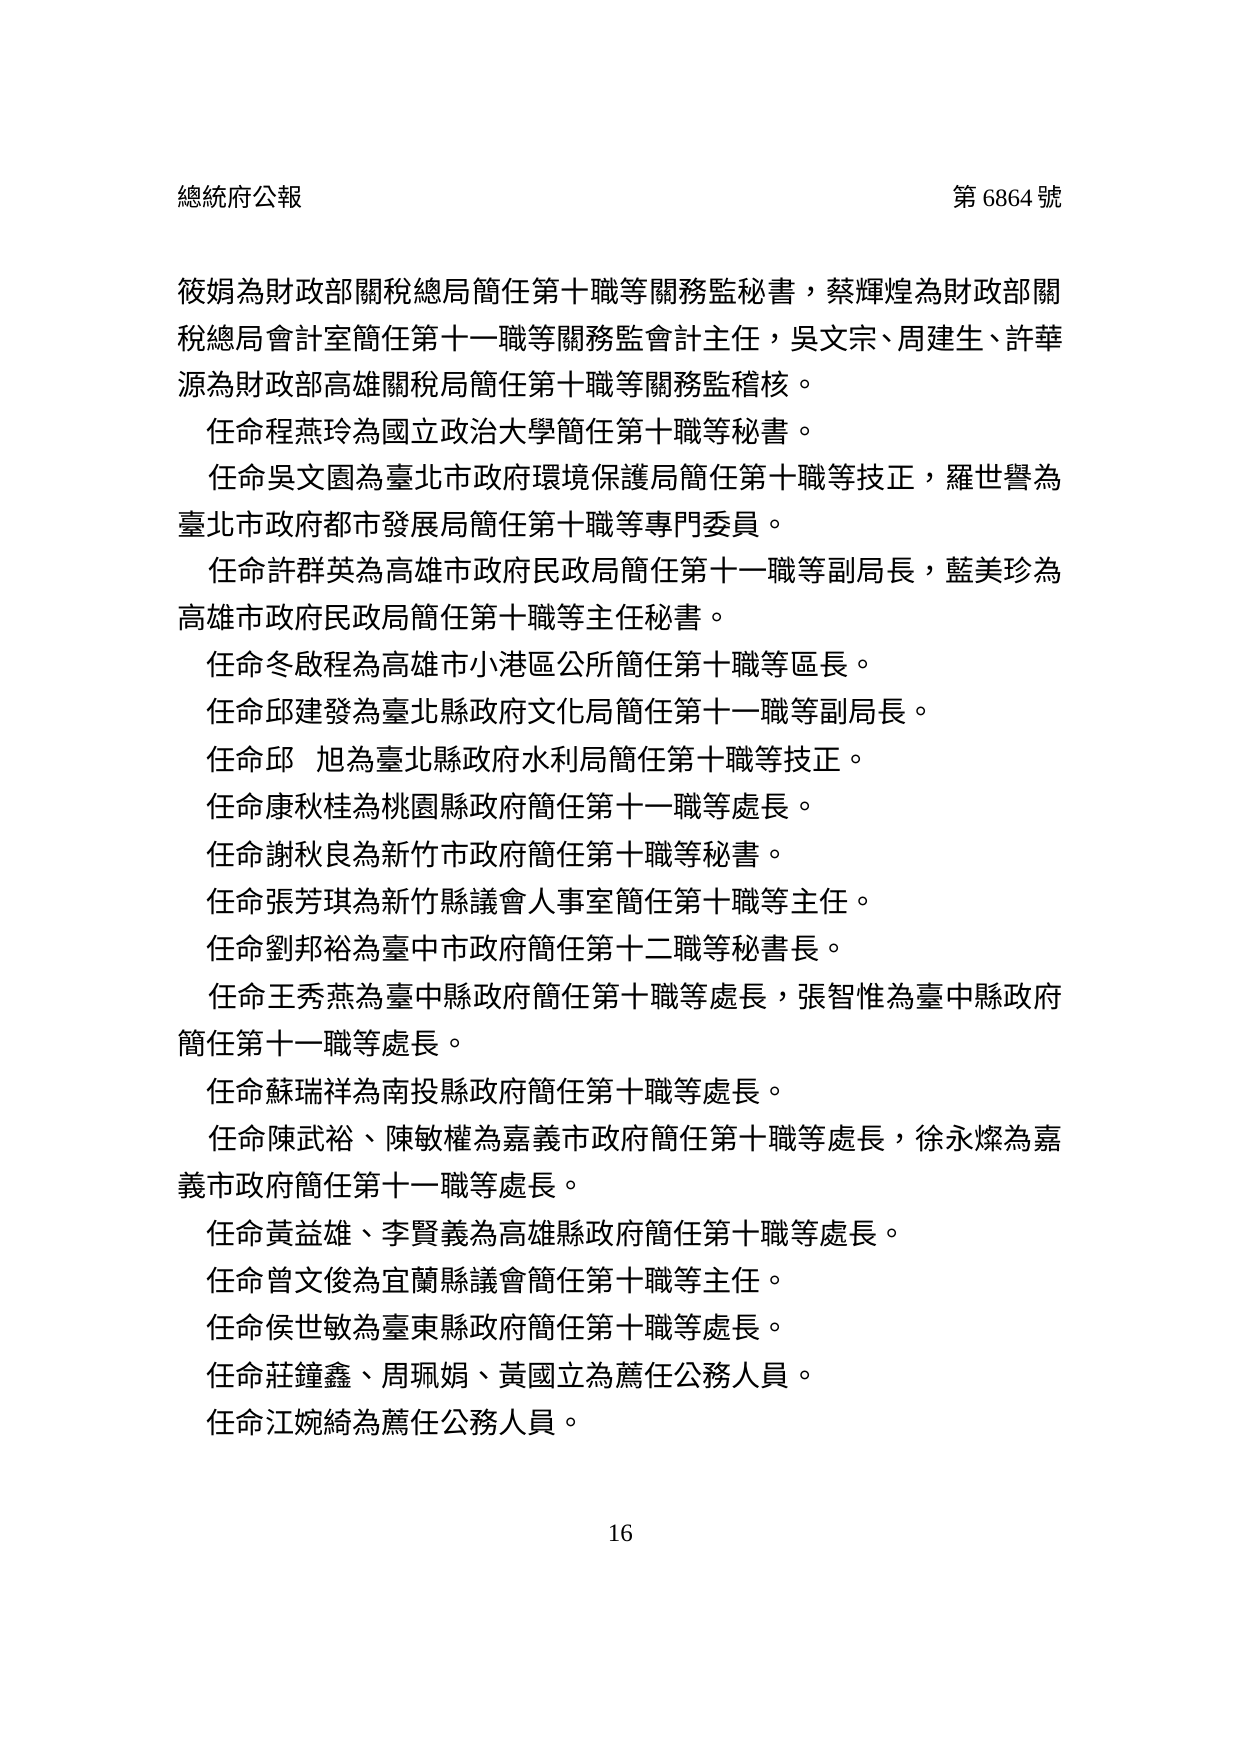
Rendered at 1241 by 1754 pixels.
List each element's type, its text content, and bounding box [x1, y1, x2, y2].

text 任命吳文園為臺北市政府環境保護局簡任第十職等技正，羅世譽為臺北市政府都市發展局簡任第十職等專門委員。 [177, 452, 1063, 544]
text 筱娟為財政部關稅總局簡任第十職等關務監秘書，蔡輝煌為財政部關稅總局會計室簡任第十一職等關務監會計主任，吳文宗、周建生、許華源為財政部高雄關稅局簡任第十職等關務監稽核。 [177, 266, 1063, 405]
text 任命謝秋良為新竹市政府簡任第十職等秘書。 [177, 827, 1063, 874]
text 任命莊鐘鑫、周珮娟、黃國立為薦任公務人員。 [177, 1348, 1063, 1396]
text 任命陳武裕、陳敏權為嘉義市政府簡任第十職等處長，徐永燦為嘉義市政府簡任第十一職等處長。 [177, 1111, 1063, 1206]
text 任命程燕玲為國立政治大學簡任第十職等秘書。 [177, 405, 1063, 452]
text 任命冬啟程為高雄市小港區公所簡任第十職等區長。 [177, 637, 1063, 685]
text 任命許群英為高雄市政府民政局簡任第十一職等副局長，藍美珍為高雄市政府民政局簡任第十職等主任秘書。 [177, 544, 1063, 637]
text 任命黃益雄、李賢義為高雄縣政府簡任第十職等處長。 [177, 1206, 1063, 1254]
text 任命侯世敏為臺東縣政府簡任第十職等處長。 [177, 1301, 1063, 1348]
text 任命江婉綺為薦任公務人員。 [177, 1396, 1063, 1443]
text 任命蘇瑞祥為南投縣政府簡任第十職等處長。 [177, 1064, 1063, 1111]
text 任命邱建發為臺北縣政府文化局簡任第十一職等副局長。 [177, 685, 1063, 732]
text 任命王秀燕為臺中縣政府簡任第十職等處長，張智惟為臺中縣政府簡任第十一職等處長。 [177, 969, 1063, 1064]
text 任命邱旭為臺北縣政府水利局簡任第十職等技正。 [177, 732, 1063, 780]
text 任命張芳琪為新竹縣議會人事室簡任第十職等主任。 [177, 874, 1063, 922]
text 任命劉邦裕為臺中市政府簡任第十二職等秘書長。 [177, 922, 1063, 969]
text 任命曾文俊為宜蘭縣議會簡任第十職等主任。 [177, 1254, 1063, 1301]
text 任命康秋桂為桃園縣政府簡任第十一職等處長。 [177, 780, 1063, 827]
